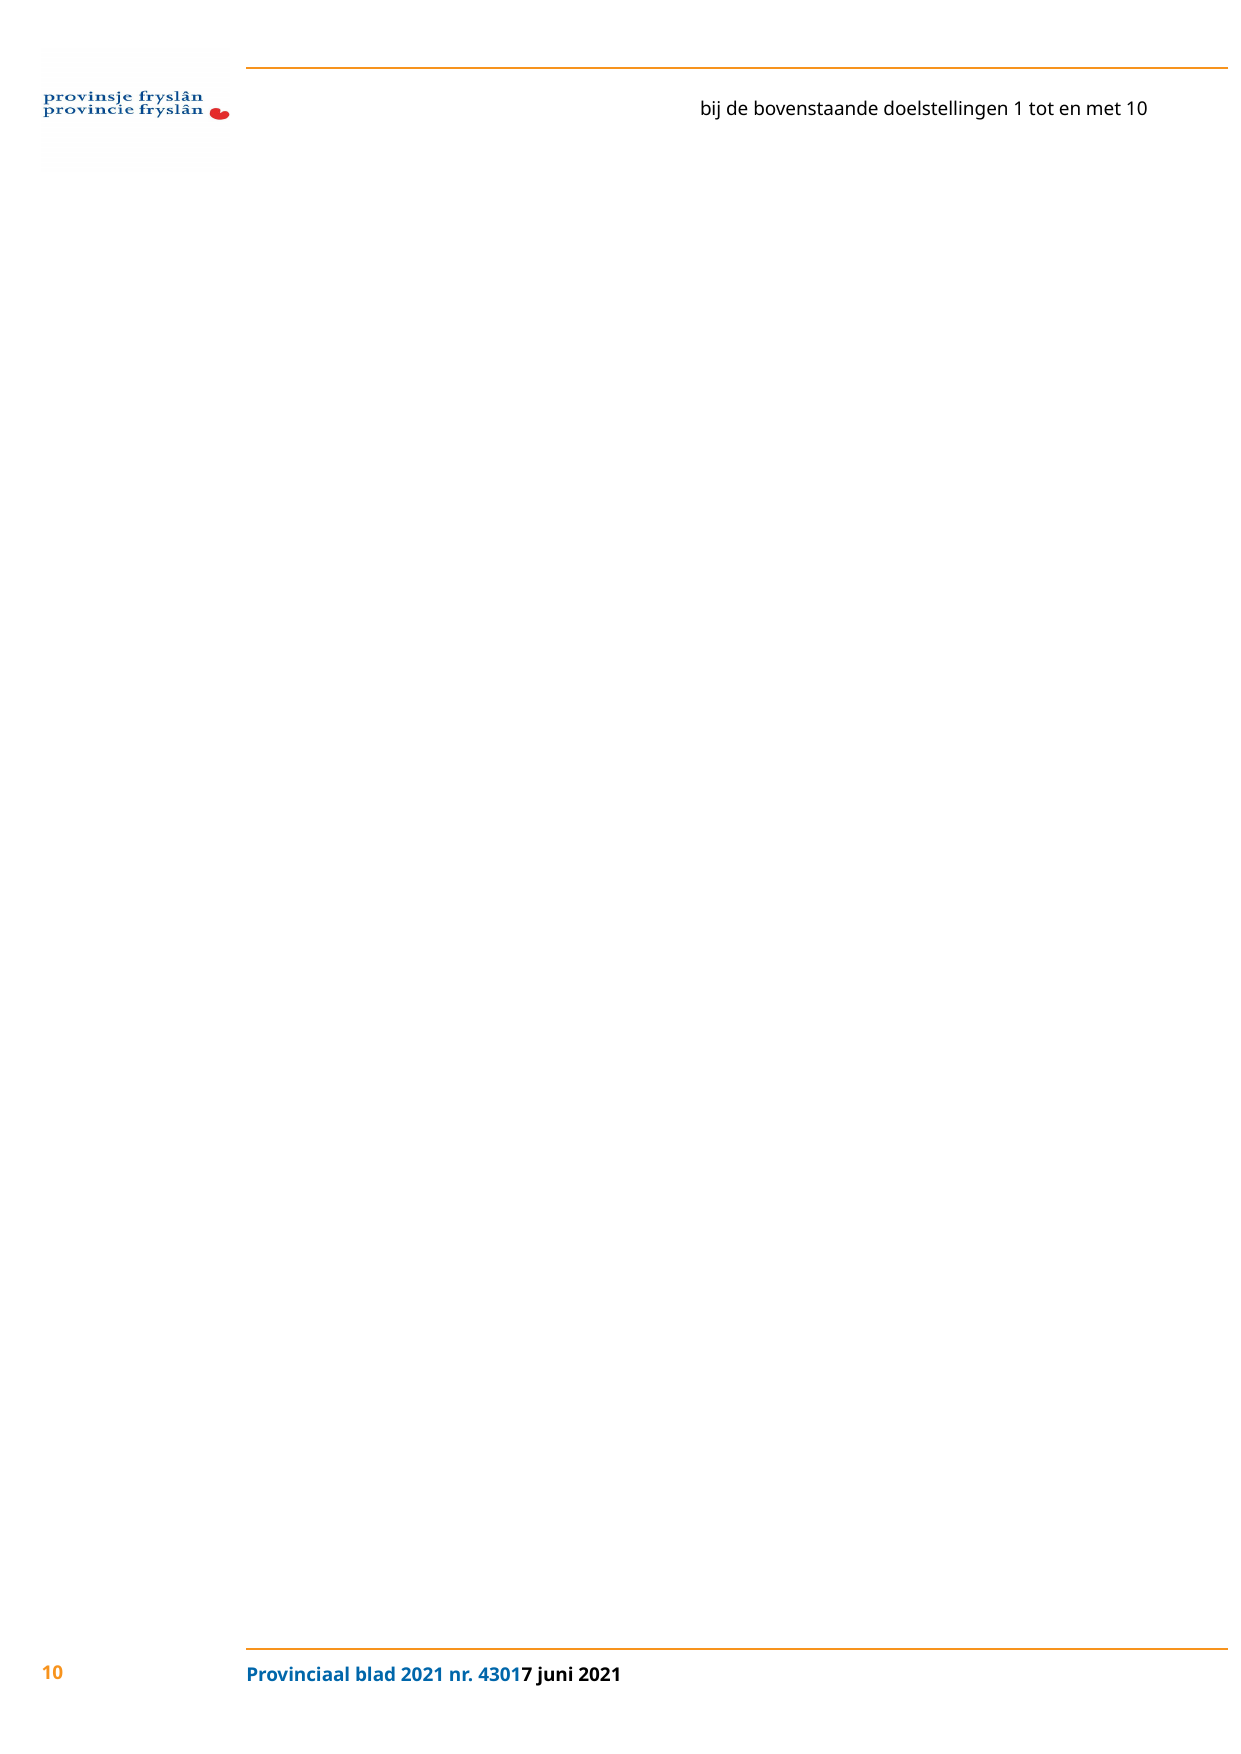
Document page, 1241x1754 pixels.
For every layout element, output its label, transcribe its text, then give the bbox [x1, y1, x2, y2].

table_cell [248, 95, 700, 121]
picture [41, 47, 231, 172]
table_cell bij de bovenstaande doelstellingen 1 tot en met 10 [700, 95, 1152, 121]
